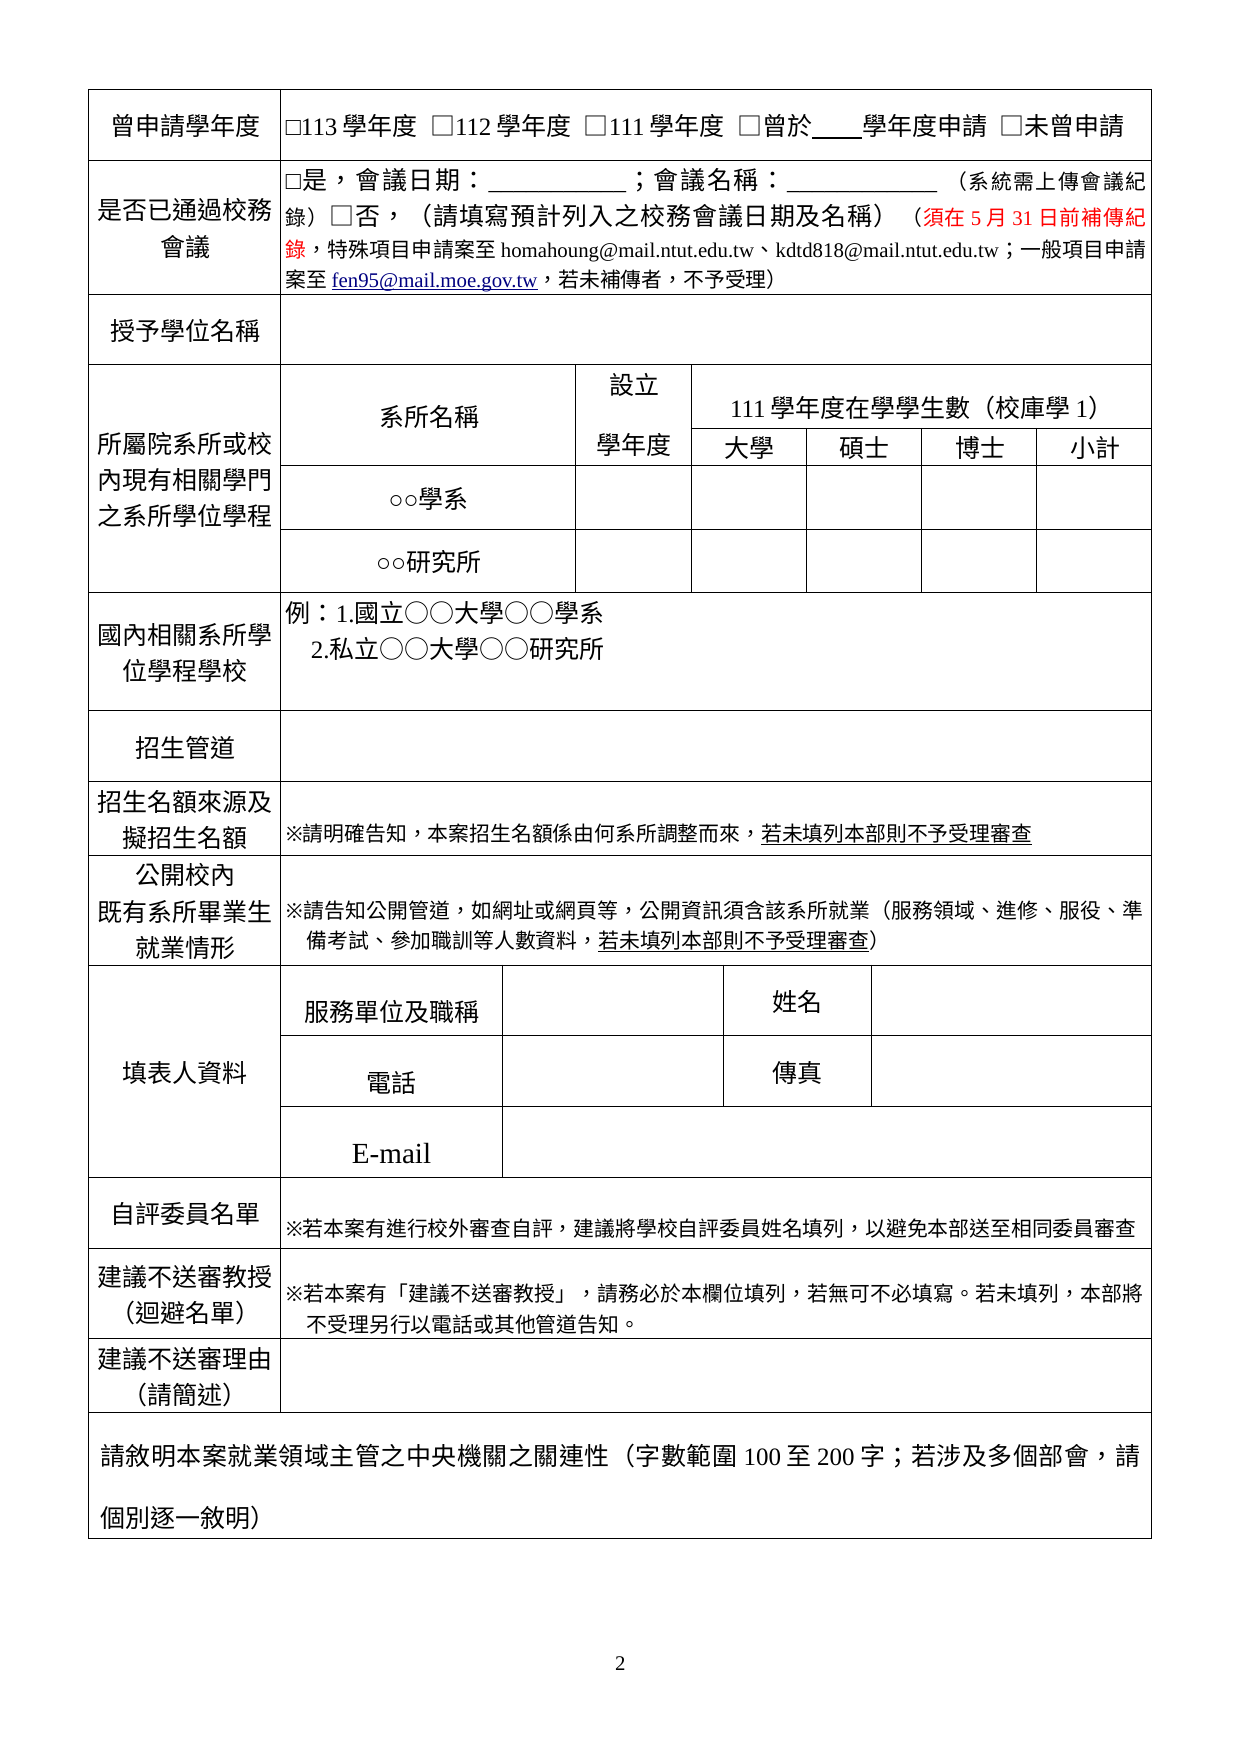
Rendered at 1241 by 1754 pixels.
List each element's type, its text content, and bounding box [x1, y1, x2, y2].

table_cell [503, 966, 723, 1035]
table_cell [922, 530, 1036, 592]
table_cell □113學年度 □112學年度 □111學年度 □曾於 學年度申請 □未曾申請 [281, 90, 1151, 159]
table_cell 服務單位及職稱 [281, 966, 502, 1035]
table_cell 自評委員名單 [89, 1178, 280, 1248]
table_cell 系所名稱 [281, 365, 575, 465]
table_cell 國內相關系所學位學程學校 [89, 593, 280, 710]
table_cell [807, 530, 921, 592]
table_cell ○○研究所 [281, 530, 575, 592]
table_cell [281, 711, 1151, 781]
table_cell ※請告知公開管道，如網址或網頁等，公開資訊須含該系所就業（服務領域、進修、服役、準備考試、參加職訓等人數資料，若未填列本部則不予受理審查） [281, 856, 1151, 964]
table_cell 公開校內 既有系所畢業生就業情形 [89, 856, 280, 964]
table_cell 碩士 [807, 429, 921, 465]
table_cell [1037, 530, 1151, 592]
table_cell 所屬院系所或校內現有相關學門之系所學位學程 [89, 365, 280, 592]
table_cell [281, 1339, 1151, 1412]
table_cell 授予學位名稱 [89, 295, 280, 364]
table_cell □是，會議日期：___________；會議名稱：____________ （系統需上傳會議紀錄）□否，（請填寫預計列入之校務會議日期及名稱）（須在5月31日前補傳紀錄，特殊項目申請案至homahoung@mail.ntut.edu.tw、kdtd818@mail.ntut.edu.tw；一般項目申請案至fen95@mail.moe.gov.tw，若未補傳者，不予受理） [281, 161, 1151, 293]
table_cell ※若本案有「建議不送審教授」，請務必於本欄位填列，若無可不必填寫。若未填列，本部將不受理另行以電話或其他管道告知。 [281, 1249, 1151, 1338]
table_cell [872, 966, 1151, 1035]
table_cell E-mail [281, 1107, 502, 1177]
table_cell 招生名額來源及擬招生名額 [89, 782, 280, 855]
table_cell [503, 1036, 723, 1106]
table_cell ※請明確告知，本案招生名額係由何系所調整而來，若未填列本部則不予受理審查 [281, 782, 1151, 855]
table_cell [692, 530, 806, 592]
table_cell 建議不送審教授（迴避名單） [89, 1249, 280, 1338]
table_cell 大學 [692, 429, 806, 465]
table_cell 填表人資料 [89, 966, 280, 1177]
table_cell ○○學系 [281, 466, 575, 529]
table_cell [872, 1036, 1151, 1106]
table_cell 博士 [922, 429, 1036, 465]
table_cell 設立 學年度 [576, 365, 691, 465]
table_cell [807, 466, 921, 529]
table_cell 電話 [281, 1036, 502, 1106]
table_cell [1037, 466, 1151, 529]
table_cell 姓名 [724, 966, 871, 1035]
table_cell ※若本案有進行校外審查自評，建議將學校自評委員姓名填列，以避免本部送至相同委員審查 [281, 1178, 1151, 1248]
table_cell 111學年度在學學生數（校庫學1） [692, 365, 1151, 428]
table_cell [692, 466, 806, 529]
table_cell 曾申請學年度 [89, 90, 280, 159]
table_cell 是否已通過校務會議 [89, 161, 280, 293]
table_cell 傳真 [724, 1036, 871, 1106]
table_cell 例：1.國立○○大學○○學系 2.私立○○大學○○研究所 [281, 593, 1151, 710]
table_cell [576, 530, 691, 592]
table_cell 請敘明本案就業領域主管之中央機關之關連性（字數範圍100至200字；若涉及多個部會，請個別逐一敘明） [89, 1413, 1151, 1538]
table_cell [922, 466, 1036, 529]
table_cell [503, 1107, 1151, 1177]
table_cell 建議不送審理由（請簡述） [89, 1339, 280, 1412]
table_cell 招生管道 [89, 711, 280, 781]
table_cell 小計 [1037, 429, 1151, 465]
table_cell [281, 295, 1151, 364]
table_cell [576, 466, 691, 529]
